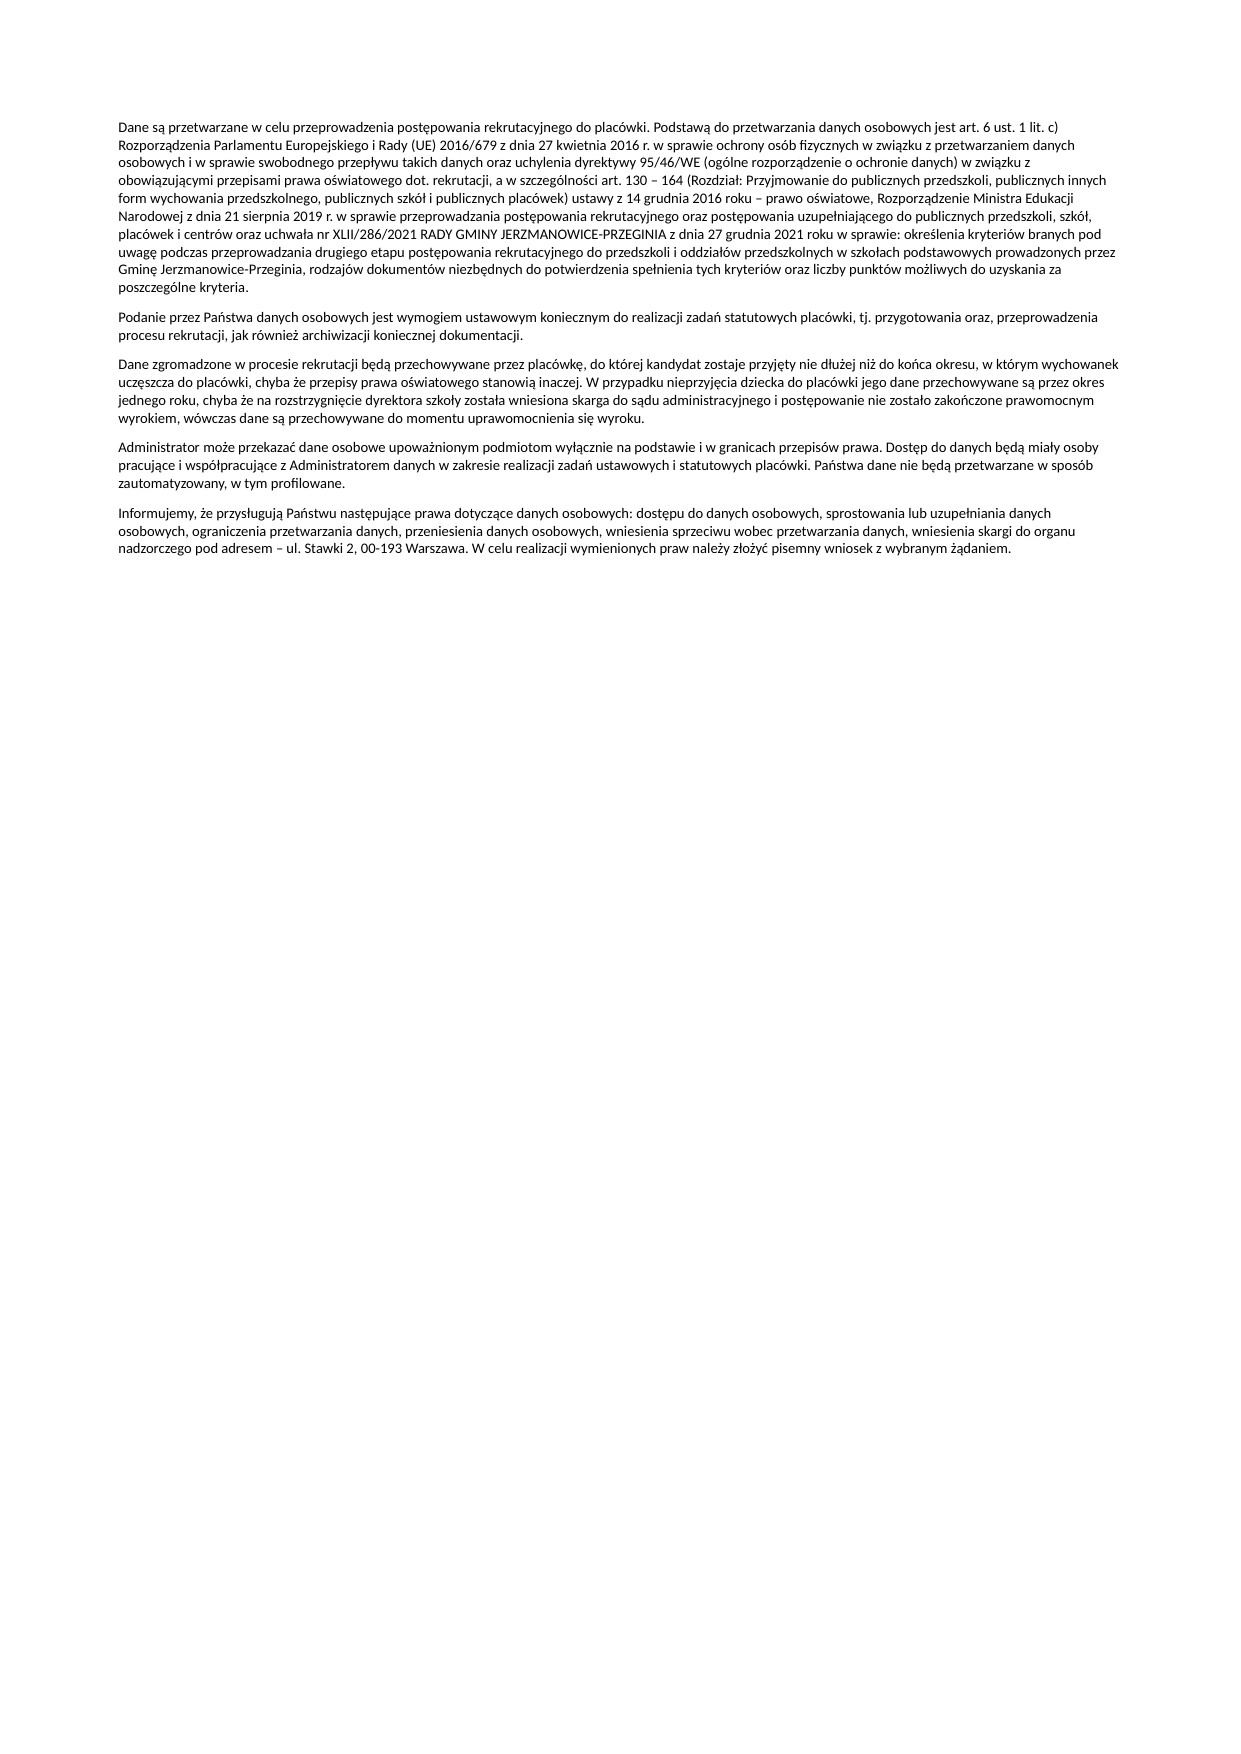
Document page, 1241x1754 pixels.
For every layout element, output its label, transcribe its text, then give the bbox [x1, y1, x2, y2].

text Dane są przetwarzane w celu przeprowadzenia postępowania rekrutacyjnego do placówki. Podstawą do przetwarzania danych osobowych jest art. 6 ust. 1 lit. c) Rozporządzenia Parlamentu Europejskiego i Rady (UE) 2016/679 z dnia 27 kwietnia 2016 r. w sprawie ochrony osób fizycznych w związku z przetwarzaniem danych osobowych i w sprawie swobodnego przepływu takich danych oraz uchylenia dyrektywy 95/46/WE (ogólne rozporządzenie o ochronie danych) w związku z obowiązującymi przepisami prawa oświatowego dot. rekrutacji, a w szczególności art. 130 – 164 (Rozdział: Przyjmowanie do publicznych przedszkoli, publicznych innych form wychowania przedszkolnego, publicznych szkół i publicznych placówek) ustawy z 14 grudnia 2016 roku – prawo oświatowe, Rozporządzenie Ministra Edukacji Narodowej z dnia 21 sierpnia 2019 r. w sprawie przeprowadzania postępowania rekrutacyjnego oraz postępowania uzupełniającego do publicznych przedszkoli, szkół, placówek i centrów oraz uchwała nr XLII/286/2021 RADY GMINY JERZMANOWICE-PRZEGINIA z dnia 27 grudnia 2021 roku w sprawie: określenia kryteriów branych pod uwagę podczas przeprowadzania drugiego etapu postępowania rekrutacyjnego do przedszkoli i oddziałów przedszkolnych w szkołach podstawowych prowadzonych przez Gminę Jerzmanowice-Przeginia, rodzajów dokumentów niezbędnych do potwierdzenia spełnienia tych kryteriów oraz liczby punktów możliwych do uzyskania za poszczególne kryteria. [118, 118, 1122, 296]
text Podanie przez Państwa danych osobowych jest wymogiem ustawowym koniecznym do realizacji zadań statutowych placówki, tj. przygotowania oraz, przeprowadzenia procesu rekrutacji, jak również archiwizacji koniecznej dokumentacji. [118, 308, 1122, 344]
text Dane zgromadzone w procesie rekrutacji będą przechowywane przez placówkę, do której kandydat zostaje przyjęty nie dłużej niż do końca okresu, w którym wychowanek uczęszcza do placówki, chyba że przepisy prawa oświatowego stanowią inaczej. W przypadku nieprzyjęcia dziecka do placówki jego dane przechowywane są przez okres jednego roku, chyba że na rozstrzygnięcie dyrektora szkoły została wniesiona skarga do sądu administracyjnego i postępowanie nie zostało zakończone prawomocnym wyrokiem, wówczas dane są przechowywane do momentu uprawomocnienia się wyroku. [118, 356, 1122, 427]
text Administrator może przekazać dane osobowe upoważnionym podmiotom wyłącznie na podstawie i w granicach przepisów prawa. Dostęp do danych będą miały osoby pracujące i współpracujące z Administratorem danych w zakresie realizacji zadań ustawowych i statutowych placówki. Państwa dane nie będą przetwarzane w sposób zautomatyzowany, w tym profilowane. [118, 439, 1122, 492]
text Informujemy, że przysługują Państwu następujące prawa dotyczące danych osobowych: dostępu do danych osobowych, sprostowania lub uzupełniania danych osobowych, ograniczenia przetwarzania danych, przeniesienia danych osobowych, wniesienia sprzeciwu wobec przetwarzania danych, wniesienia skargi do organu nadzorczego pod adresem – ul. Stawki 2, 00-193 Warszawa. W celu realizacji wymienionych praw należy złożyć pisemny wniosek z wybranym żądaniem. [118, 504, 1122, 557]
